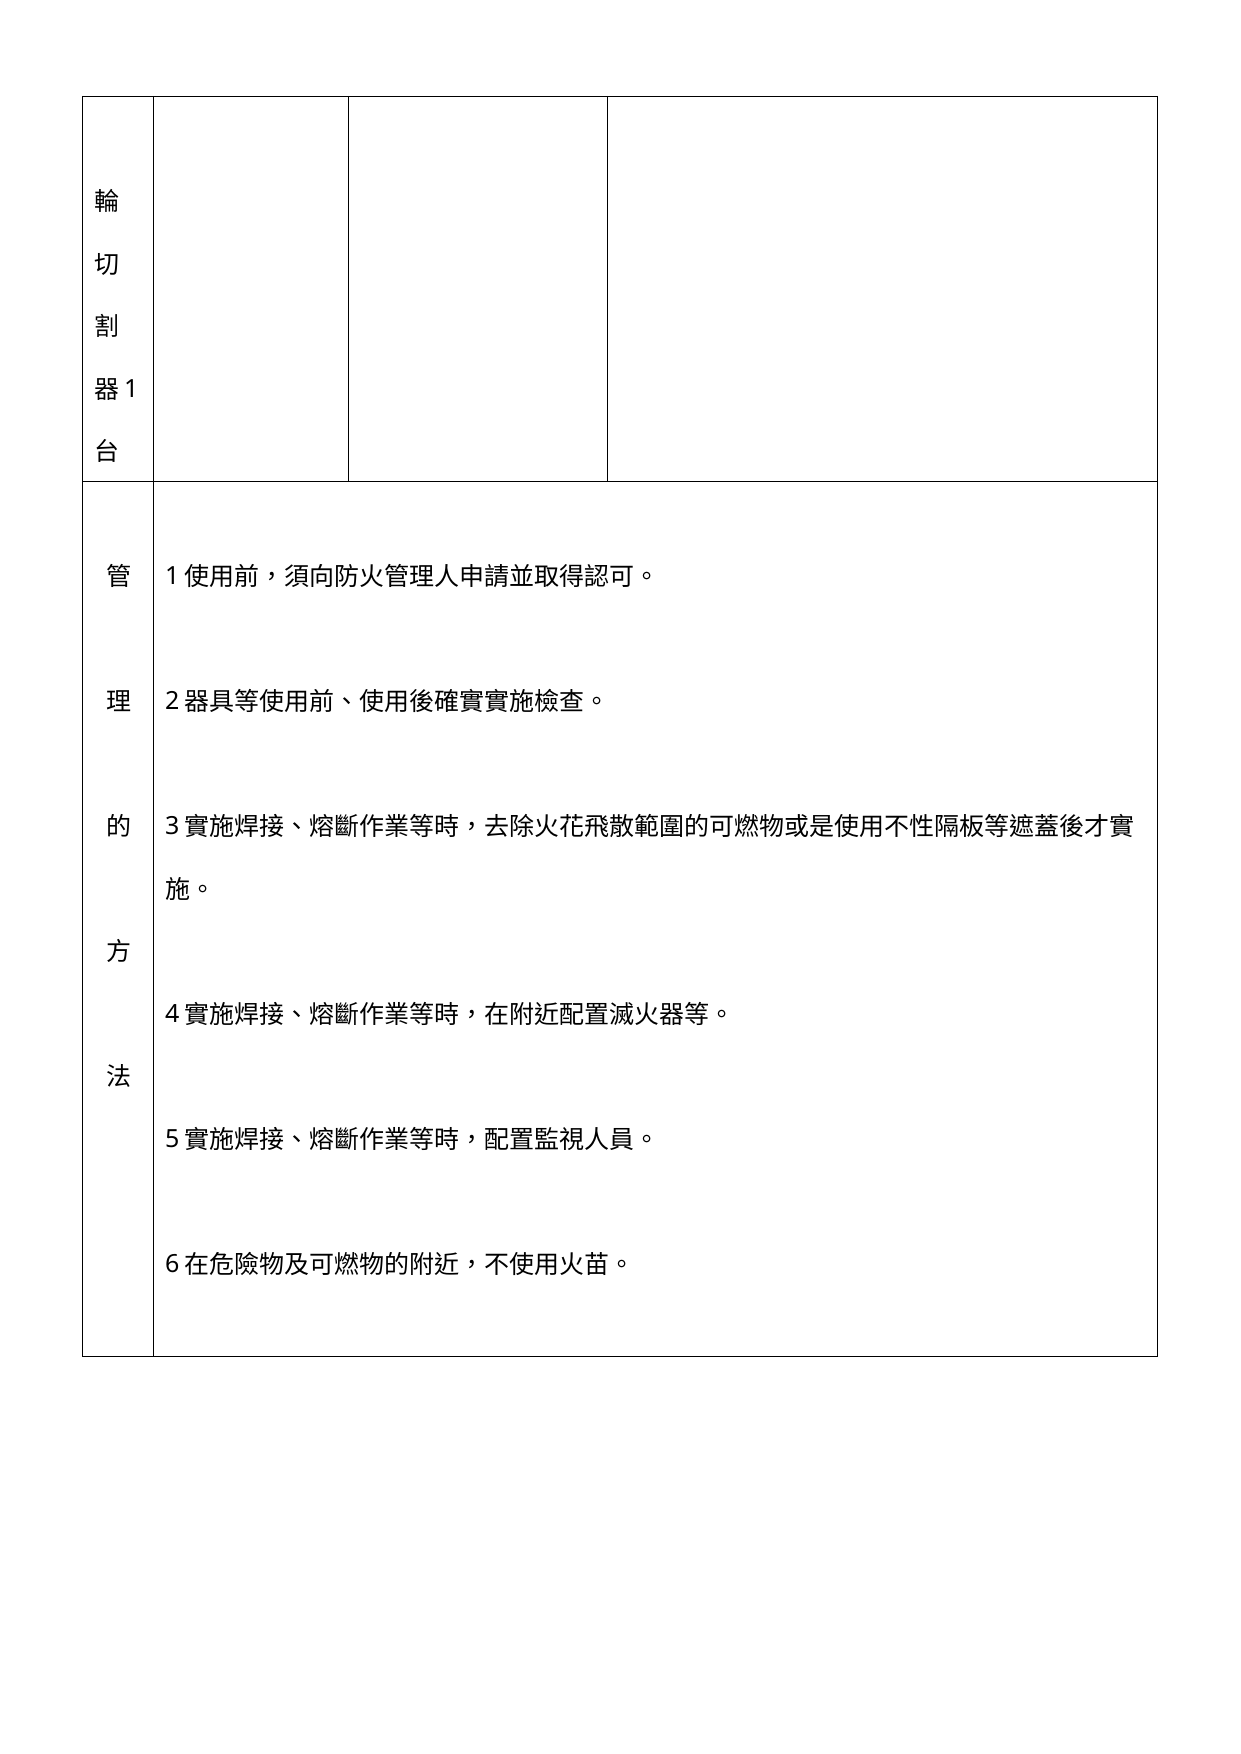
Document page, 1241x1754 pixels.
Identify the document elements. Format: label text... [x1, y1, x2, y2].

table_cell [349, 97, 607, 481]
table_cell 管 理 的 方 法 [83, 482, 153, 1356]
table_cell 1使用前，須向防火管理人申請並取得認可。 2器具等使用前、使用後確實實施檢查。 3實施焊接、熔斷作業等時，去除火花飛散範圍的可燃物或是使用不性隔板等遮蓋後才實施。 4實施焊接、熔斷作業等時，在附近配置滅火器等。 5實施焊接、熔斷作業等時，配置監視人員。 6在危險物及可燃物的附近，不使用火苗。 [154, 482, 1157, 1356]
table_cell [608, 97, 1157, 481]
table_cell 輪切割器1台 [83, 97, 153, 481]
table_cell [154, 97, 348, 481]
